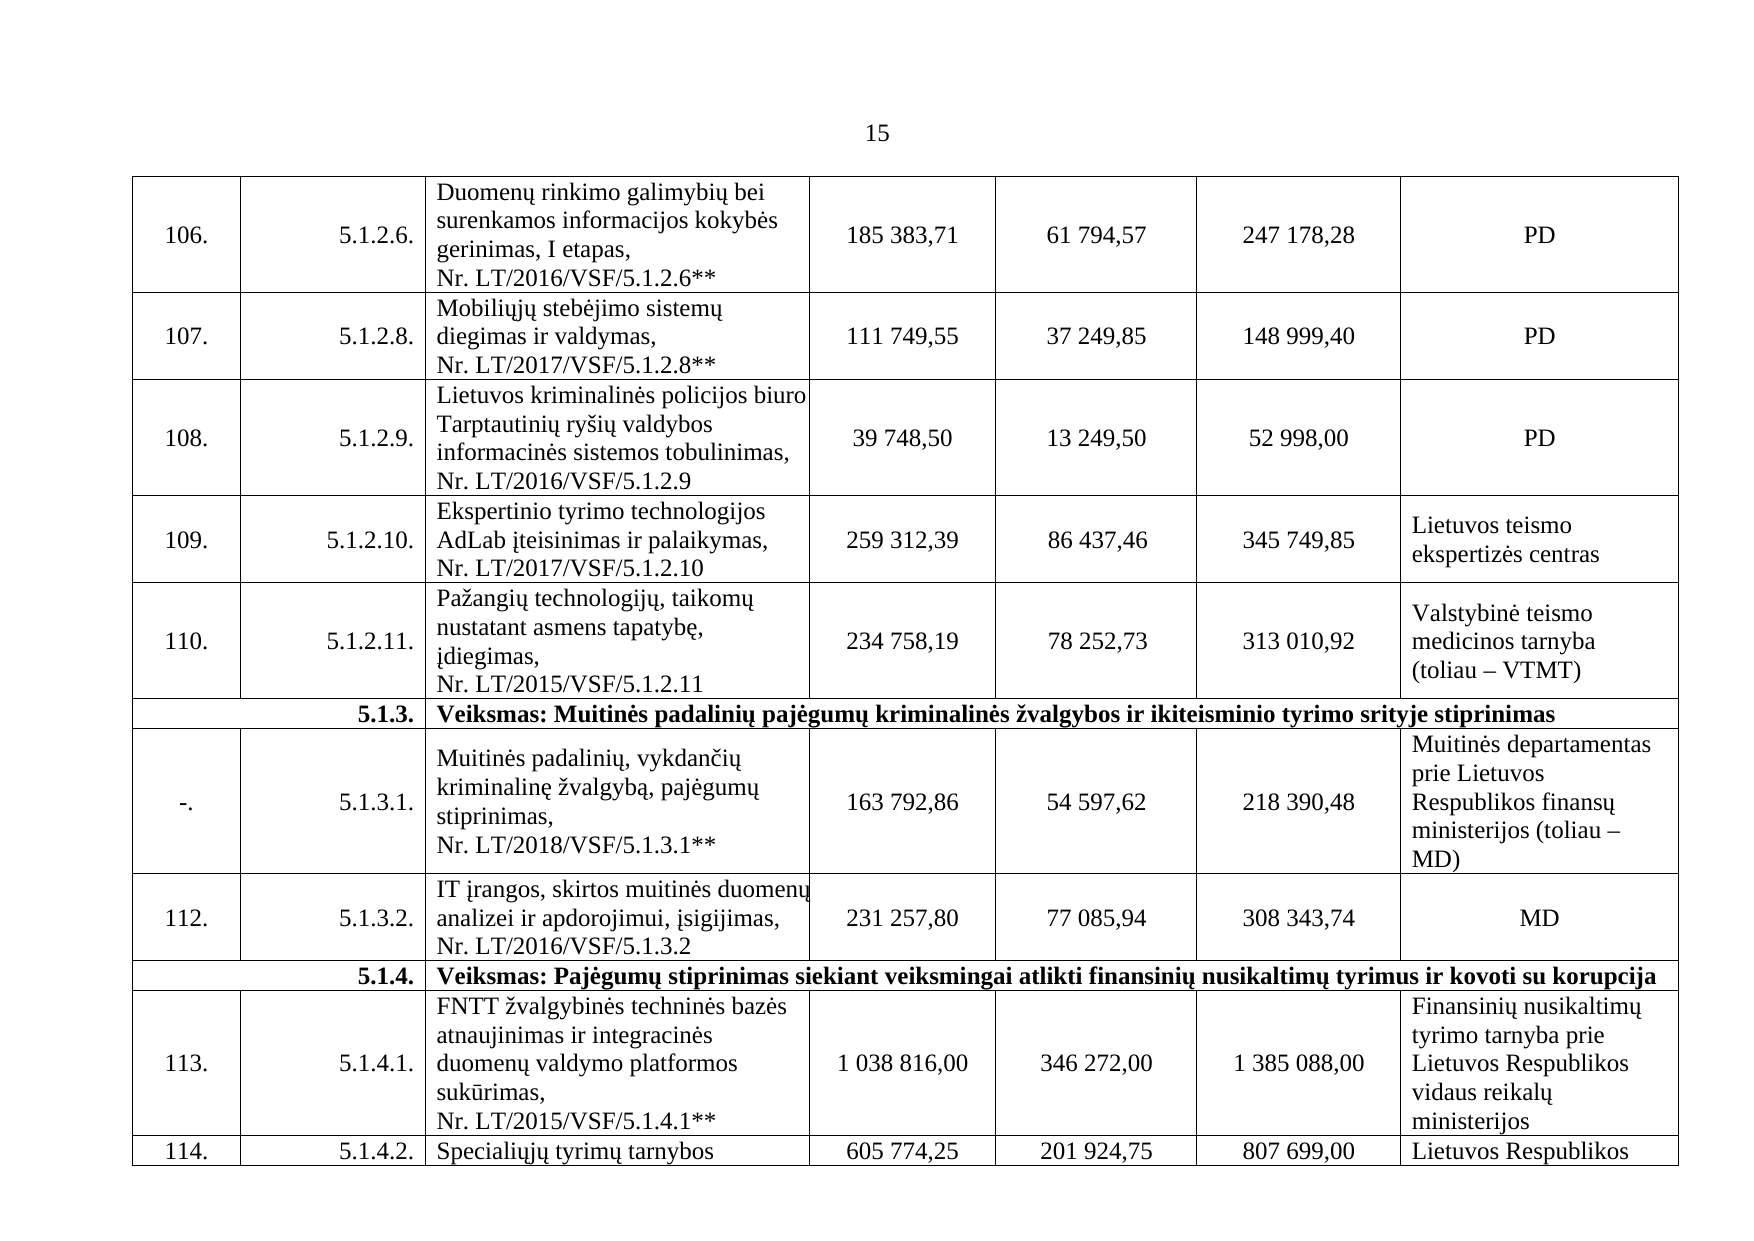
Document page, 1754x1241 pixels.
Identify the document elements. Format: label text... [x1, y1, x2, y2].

table_cell 78 252,73 [996, 583, 1196, 698]
table_cell 5.1.4.2. [241, 1136, 425, 1164]
table_cell Muitinės padalinių, vykdančių kriminalinę žvalgybą, pajėgumų stiprinimas, Nr. LT/2018/VSF/5.1.3.1** [426, 729, 809, 873]
table_cell 107. [133, 293, 240, 379]
table_cell 37 249,85 [996, 293, 1196, 379]
table_cell 605 774,25 [810, 1136, 995, 1164]
table_cell PD [1401, 177, 1678, 292]
table_cell 111 749,55 [810, 293, 995, 379]
table_cell [1679, 990, 1684, 1135]
table_cell Veiksmas: Pajėgumų stiprinimas siekiant veiksmingai atlikti finansinių nusikaltimų tyrimus ir kovoti su korupcija [426, 961, 1678, 990]
table_cell [1679, 698, 1684, 728]
table_cell 5.1.2.10. [241, 496, 425, 582]
table_cell Valstybinė teismo medicinos tarnyba (toliau – VTMT) [1401, 583, 1678, 698]
table_cell [1679, 728, 1684, 873]
table_cell Muitinės departamentas prie Lietuvos Respublikos finansų ministerijos (toliau – MD) [1401, 729, 1678, 873]
table_cell 5.1.4. [133, 961, 425, 990]
table_cell 1 385 088,00 [1197, 991, 1400, 1135]
table_cell Lietuvos Respublikos [1401, 1136, 1678, 1164]
table_cell 39 748,50 [810, 380, 995, 495]
table_cell PD [1401, 293, 1678, 379]
table_cell 13 249,50 [996, 380, 1196, 495]
table_cell 345 749,85 [1197, 496, 1400, 582]
table_cell 113. [133, 991, 240, 1135]
table_cell 247 178,28 [1197, 177, 1400, 292]
table_cell Veiksmas: Muitinės padalinių pajėgumų kriminalinės žvalgybos ir ikiteisminio tyrimo srityje stiprinimas [426, 699, 1678, 728]
table_cell 61 794,57 [996, 177, 1196, 292]
table_cell Pažangių technologijų, taikomų nustatant asmens tapatybę, įdiegimas, Nr. LT/2015/VSF/5.1.2.11 [426, 583, 809, 698]
table_cell 218 390,48 [1197, 729, 1400, 873]
table_cell 148 999,40 [1197, 293, 1400, 379]
table_cell [1679, 582, 1684, 698]
table_cell [1679, 292, 1684, 379]
table_cell Specialiųjų tyrimų tarnybos [426, 1136, 809, 1164]
table_cell Lietuvos teismo ekspertizės centras [1401, 496, 1678, 582]
table_cell 234 758,19 [810, 583, 995, 698]
table_cell 259 312,39 [810, 496, 995, 582]
table_cell 54 597,62 [996, 729, 1196, 873]
table_cell 109. [133, 496, 240, 582]
table_cell FNTT žvalgybinės techninės bazės atnaujinimas ir integracinės duomenų valdymo platformos sukūrimas, Nr. LT/2015/VSF/5.1.4.1** [426, 991, 809, 1135]
table_cell 77 085,94 [996, 874, 1196, 960]
table_cell 1 038 816,00 [810, 991, 995, 1135]
table_cell 231 257,80 [810, 874, 995, 960]
table_cell 807 699,00 [1197, 1136, 1400, 1164]
table_cell Ekspertinio tyrimo technologijos AdLab įteisinimas ir palaikymas, Nr. LT/2017/VSF/5.1.2.10 [426, 496, 809, 582]
table_cell PD [1401, 380, 1678, 495]
table_cell [1679, 495, 1684, 582]
table_cell 308 343,74 [1197, 874, 1400, 960]
table_cell 106. [133, 177, 240, 292]
table_cell 163 792,86 [810, 729, 995, 873]
table_cell 5.1.2.8. [241, 293, 425, 379]
table_cell Duomenų rinkimo galimybių bei surenkamos informacijos kokybės gerinimas, I etapas, Nr. LT/2016/VSF/5.1.2.6** [426, 177, 809, 292]
table_cell 112. [133, 874, 240, 960]
table_cell 52 998,00 [1197, 380, 1400, 495]
table_cell 5.1.4.1. [241, 991, 425, 1135]
table_cell [1679, 379, 1684, 495]
table_cell Lietuvos kriminalinės policijos biuro Tarptautinių ryšių valdybos informacinės sistemos tobulinimas, Nr. LT/2016/VSF/5.1.2.9 [426, 380, 809, 495]
table_cell 108. [133, 380, 240, 495]
table_cell Finansinių nusikaltimų tyrimo tarnyba prie Lietuvos Respublikos vidaus reikalų ministerijos [1401, 991, 1678, 1135]
table_cell 185 383,71 [810, 177, 995, 292]
table_cell 5.1.3. [133, 699, 425, 728]
table_cell 346 272,00 [996, 991, 1196, 1135]
table_cell 313 010,92 [1197, 583, 1400, 698]
table_cell -. [133, 729, 240, 873]
table_cell 5.1.3.1. [241, 729, 425, 873]
table_cell Mobiliųjų stebėjimo sistemų diegimas ir valdymas, Nr. LT/2017/VSF/5.1.2.8** [426, 293, 809, 379]
table_cell 5.1.2.9. [241, 380, 425, 495]
table_cell 5.1.2.11. [241, 583, 425, 698]
table_cell 110. [133, 583, 240, 698]
table_cell MD [1401, 874, 1678, 960]
table_cell [1679, 960, 1684, 990]
table_cell 114. [133, 1136, 240, 1164]
table_cell 5.1.2.6. [241, 177, 425, 292]
table_cell [1679, 1135, 1684, 1164]
table_cell 86 437,46 [996, 496, 1196, 582]
table_cell 201 924,75 [996, 1136, 1196, 1164]
table_cell [1679, 873, 1684, 960]
table_cell 5.1.3.2. [241, 874, 425, 960]
table_cell [1679, 176, 1684, 292]
table_cell IT įrangos, skirtos muitinės duomenų analizei ir apdorojimui, įsigijimas, Nr. LT/2016/VSF/5.1.3.2 [426, 874, 809, 960]
